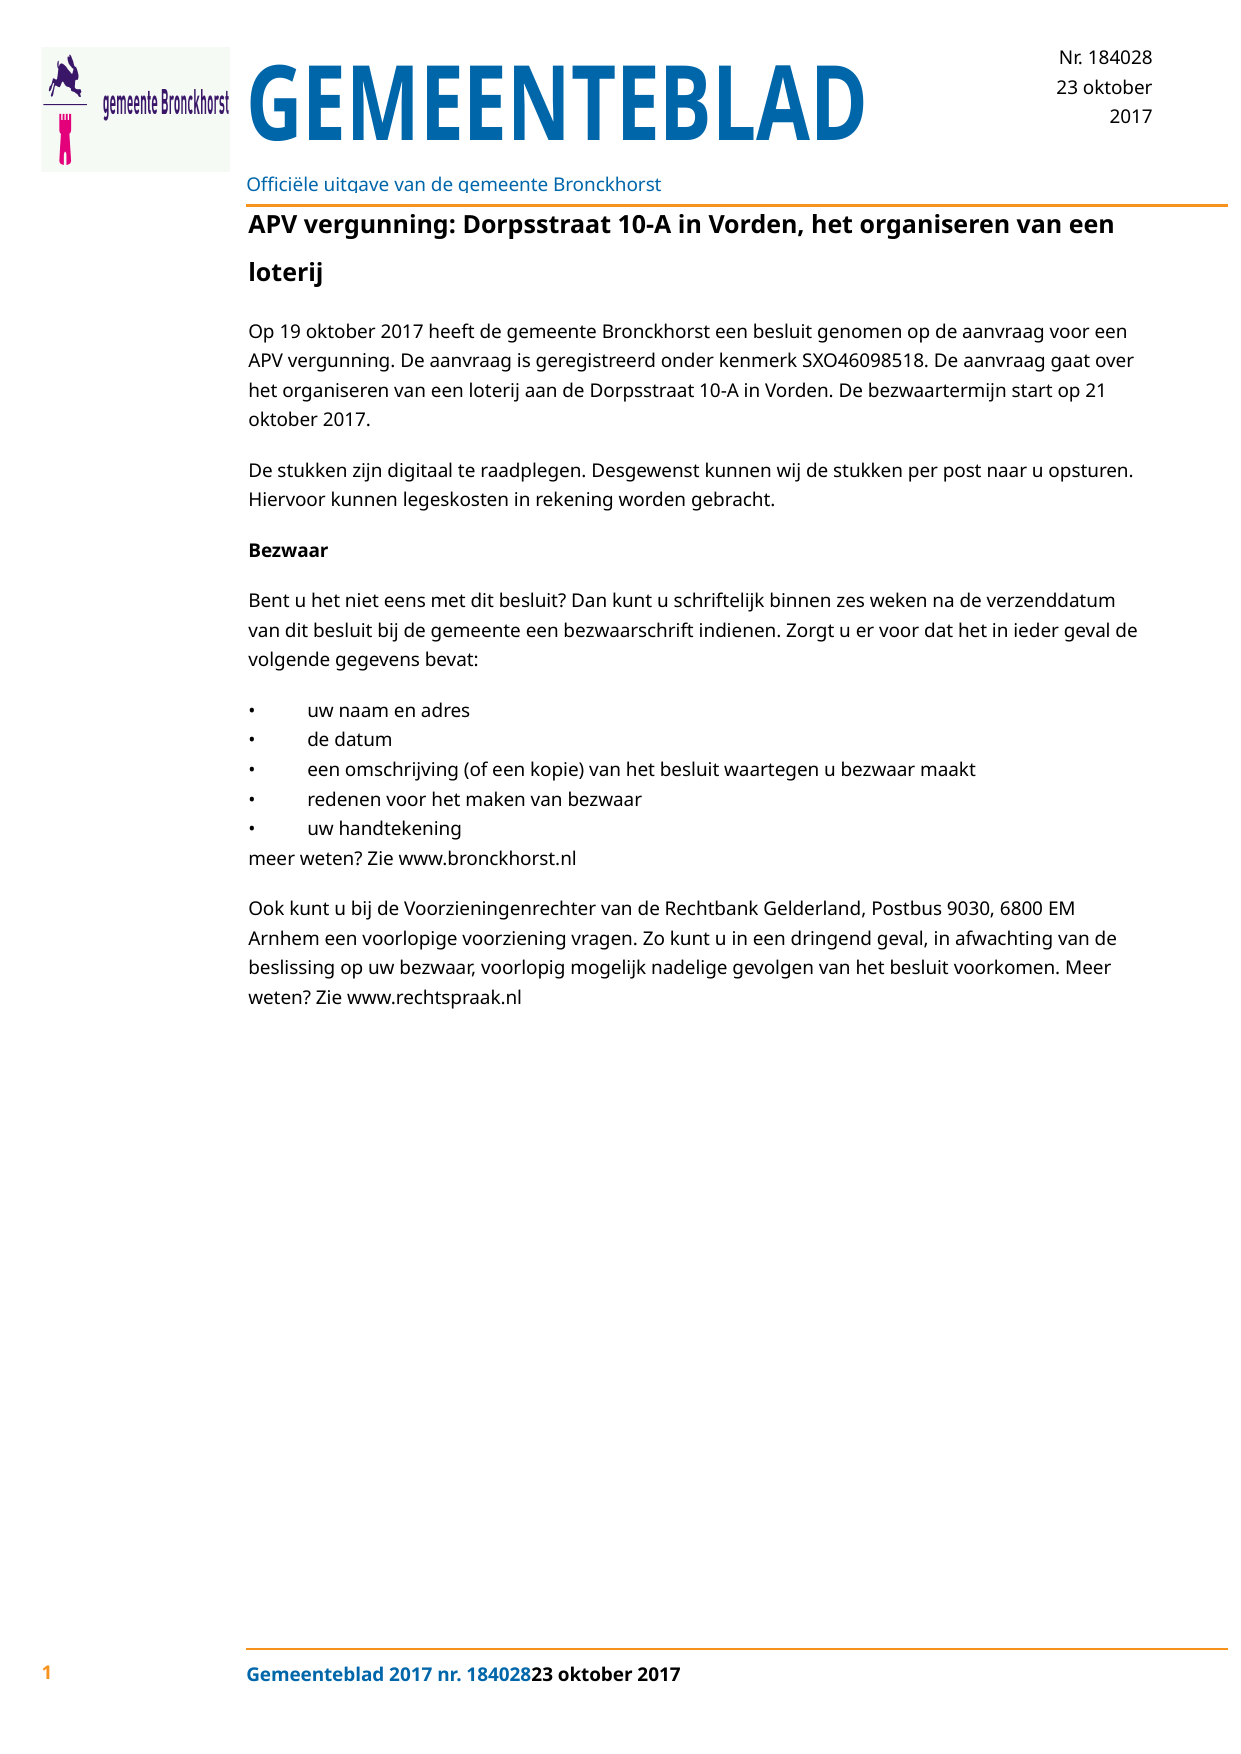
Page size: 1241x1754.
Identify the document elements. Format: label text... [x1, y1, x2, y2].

list uw naam en adres [248, 697, 1152, 723]
text Bezwaar [248, 537, 1152, 563]
text meer weten? Zie www.bronckhorst.nl [248, 845, 1152, 871]
picture [41, 47, 231, 172]
list redenen voor het maken van bezwaar [248, 786, 1152, 812]
text Bent u het niet eens met dit besluit? Dan kunt u schriftelijk binnen zes weken na de verzenddatum van dit besluit bij de gemeente een bezwaarschrift indienen. Zorgt u er voor dat het in ieder geval de volgende gegevens bevat: [248, 587, 1152, 672]
list de datum [248, 727, 1152, 752]
list een omschrijving (of een kopie) van het besluit waartegen u bezwaar maakt [248, 756, 1152, 782]
text APV vergunning: Dorpsstraat 10-A in Vorden, het organiseren van een loterij [248, 207, 1152, 288]
text Ook kunt u bij de Voorzieningenrechter van de Rechtbank Gelderland, Postbus 9030, 6800 EM Arnhem een voorlopige voorziening vragen. Zo kunt u in een dringend geval, in afwachting van de beslissing op uw bezwaar, voorlopig mogelijk nadelige gevolgen van het besluit voorkomen. Meer weten? Zie www.rechtspraak.nl [248, 895, 1152, 1010]
text Op 19 oktober 2017 heeft de gemeente Bronckhorst een besluit genomen op de aanvraag voor een APV vergunning. De aanvraag is geregistreerd onder kenmerk SXO46098518. De aanvraag gaat over het organiseren van een loterij aan de Dorpsstraat 10-A in Vorden. De bezwaartermijn start op 21 oktober 2017. [248, 318, 1152, 432]
text De stukken zijn digitaal te raadplegen. Desgewenst kunnen wij de stukken per post naar u opsturen. Hiervoor kunnen legeskosten in rekening worden gebracht. [248, 457, 1152, 512]
list uw handtekening [248, 815, 1152, 841]
